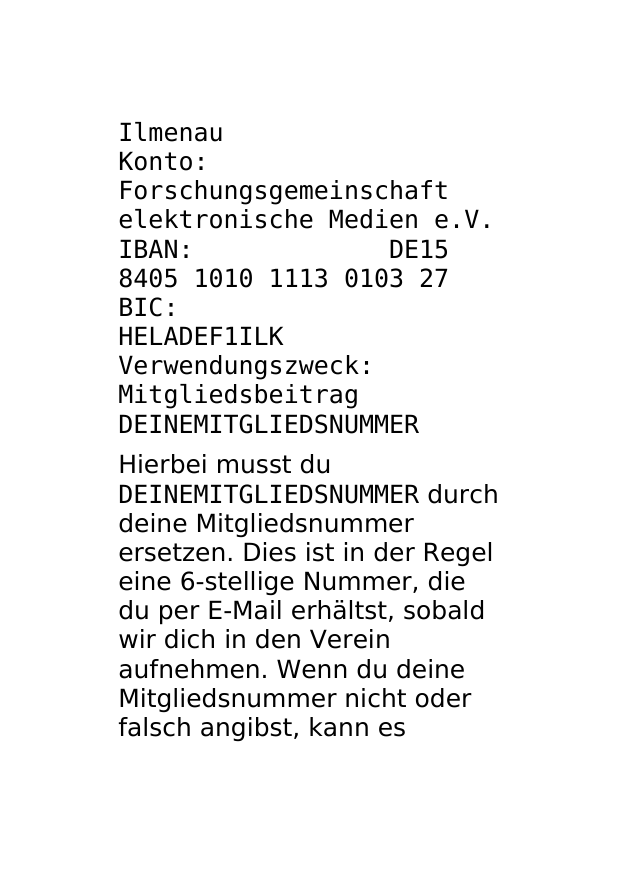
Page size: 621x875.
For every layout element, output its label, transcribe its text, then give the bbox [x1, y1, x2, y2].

text Ilmenau Konto: Forschungsgemeinschaft elektronische Medien e.V. IBAN: DE15 8405 1010 1113 0103 27 BIC: HELADEF1ILK Verwendungszweck: Mitgliedsbeitrag DEINEMITGLIEDSNUMMER [118, 118, 502, 439]
text Hierbei musst du DEINEMITGLIEDSNUMMER durch deine Mitgliedsnummer ersetzen. Dies ist in der Regel eine 6-stellige Nummer, die du per E-Mail erhältst, sobald wir dich in den Verein aufnehmen. Wenn du deine Mitgliedsnummer nicht oder falsch angibst, kann es [118, 451, 502, 742]
